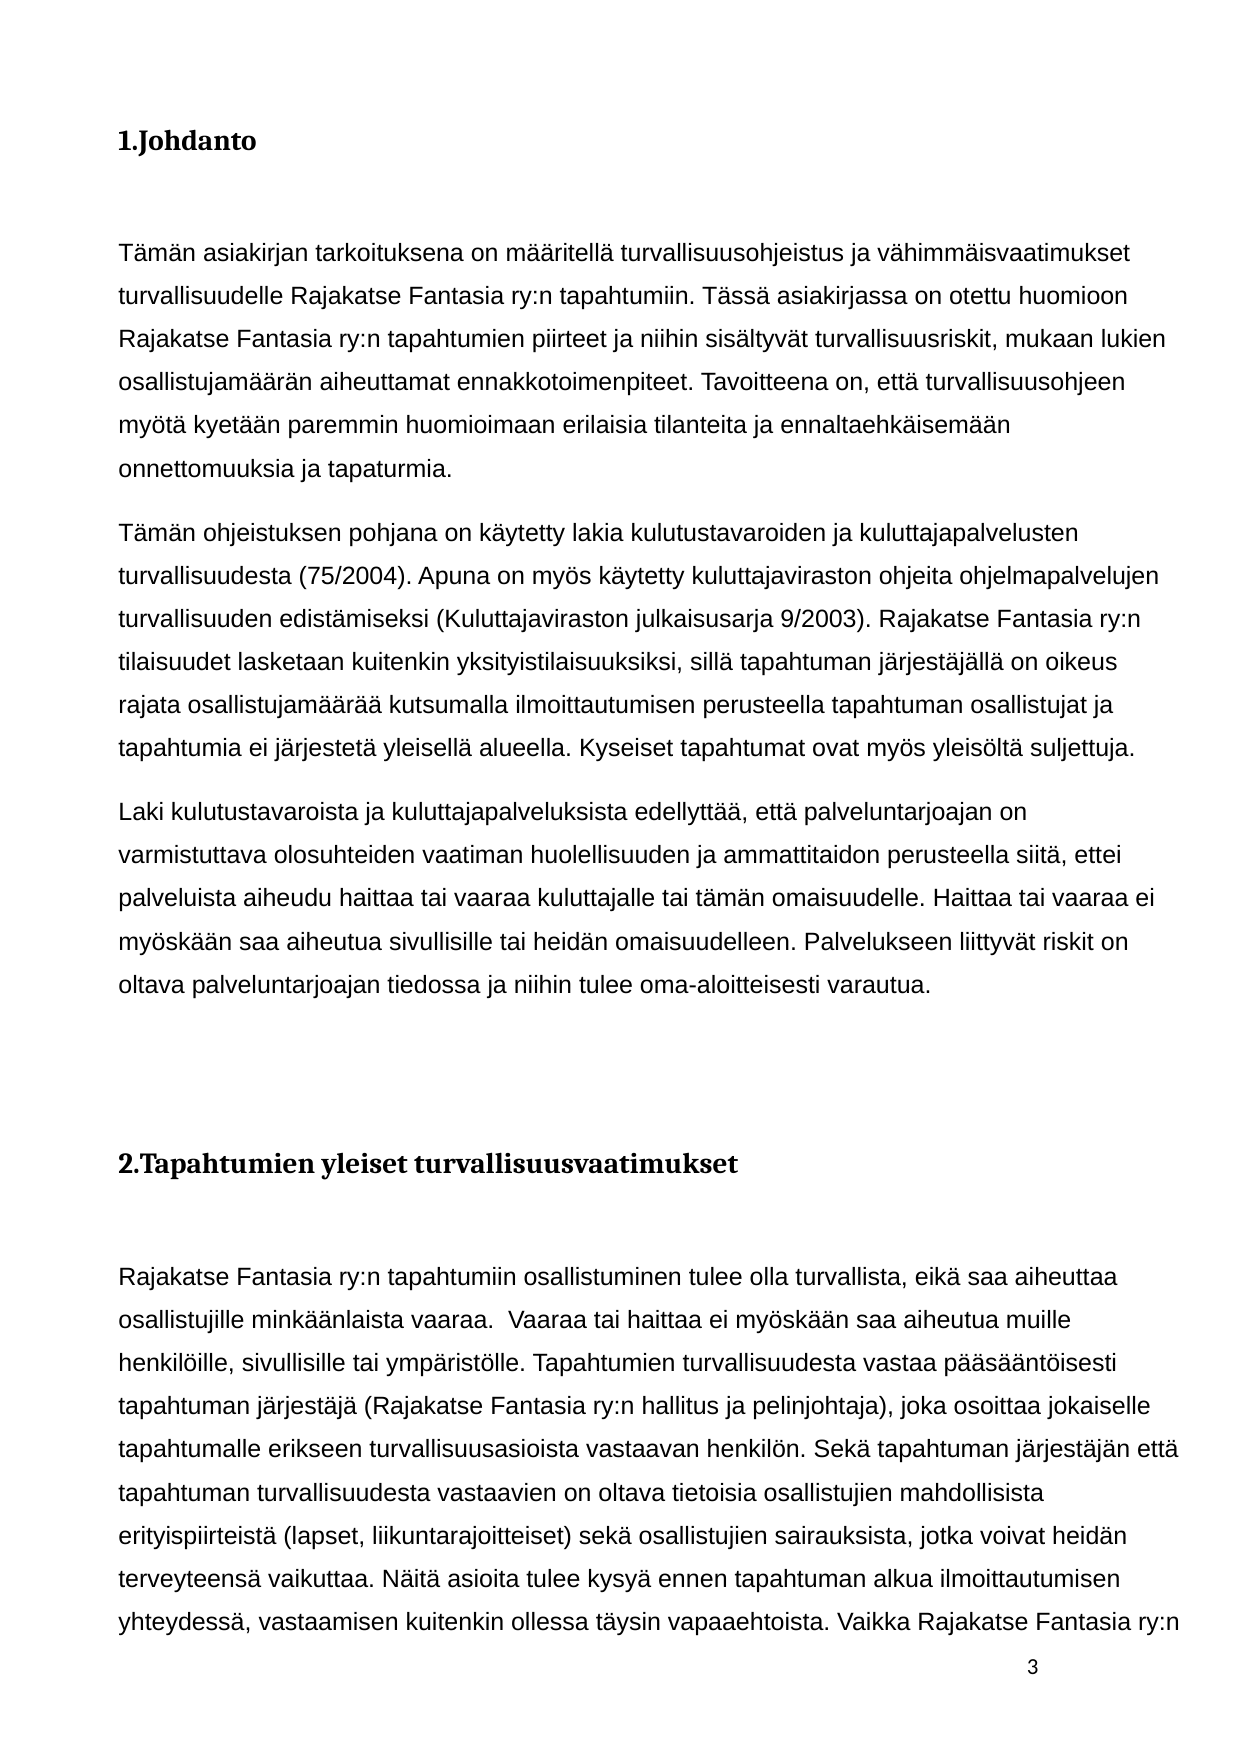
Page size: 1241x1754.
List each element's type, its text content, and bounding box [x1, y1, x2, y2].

subtitle Johdanto [118, 124, 1181, 157]
text Tämän ohjeistuksen pohjana on käytetty lakia kulutustavaroiden ja kuluttajapalvelusten turvallisuudesta (75/2004). Apuna on myös käytetty kuluttajaviraston ohjeita ohjelmapalvelujen turvallisuuden edistämiseksi (Kuluttajaviraston julkaisusarja 9/2003). Rajakatse Fantasia ry:n tilaisuudet lasketaan kuitenkin yksityistilaisuuksiksi, sillä tapahtuman järjestäjällä on oikeus rajata osallistujamäärää kutsumalla ilmoittautumisen perusteella tapahtuman osallistujat ja tapahtumia ei järjestetä yleisellä alueella. Kyseiset tapahtumat ovat myös yleisöltä suljettuja. [118, 518, 1181, 762]
subtitle Tapahtumien yleiset turvallisuusvaatimukset [118, 1148, 1181, 1181]
text Rajakatse Fantasia ry:n tapahtumiin osallistuminen tulee olla turvallista, eikä saa aiheuttaa osallistujille minkäänlaista vaaraa. Vaaraa tai haittaa ei myöskään saa aiheutua muille henkilöille, sivullisille tai ympäristölle. Tapahtumien turvallisuudesta vastaa pääsääntöisesti tapahtuman järjestäjä (Rajakatse Fantasia ry:n hallitus ja pelinjohtaja), joka osoittaa jokaiselle tapahtumalle erikseen turvallisuusasioista vastaavan henkilön. Sekä tapahtuman järjestäjän että tapahtuman turvallisuudesta vastaavien on oltava tietoisia osallistujien mahdollisista erityispiirteistä (lapset, liikuntarajoitteiset) sekä osallistujien sairauksista, jotka voivat heidän terveyteensä vaikuttaa. Näitä asioita tulee kysyä ennen tapahtuman alkua ilmoittautumisen yhteydessä, vastaamisen kuitenkin ollessa täysin vapaaehtoista. Vaikka Rajakatse Fantasia ry:n [118, 1262, 1181, 1636]
text Tämän asiakirjan tarkoituksena on määritellä turvallisuusohjeistus ja vähimmäisvaatimukset turvallisuudelle Rajakatse Fantasia ry:n tapahtumiin. Tässä asiakirjassa on otettu huomioon Rajakatse Fantasia ry:n tapahtumien piirteet ja niihin sisältyvät turvallisuusriskit, mukaan lukien osallistujamäärän aiheuttamat ennakkotoimenpiteet. Tavoitteena on, että turvallisuusohjeen myötä kyetään paremmin huomioimaan erilaisia tilanteita ja ennaltaehkäisemään onnettomuuksia ja tapaturmia. [118, 238, 1181, 482]
text Laki kulutustavaroista ja kuluttajapalveluksista edellyttää, että palveluntarjoajan on varmistuttava olosuhteiden vaatiman huolellisuuden ja ammattitaidon perusteella siitä, ettei palveluista aiheudu haittaa tai vaaraa kuluttajalle tai tämän omaisuudelle. Haittaa tai vaaraa ei myöskään saa aiheutua sivullisille tai heidän omaisuudelleen. Palvelukseen liittyvät riskit on oltava palveluntarjoajan tiedossa ja niihin tulee oma-aloitteisesti varautua. [118, 797, 1181, 998]
